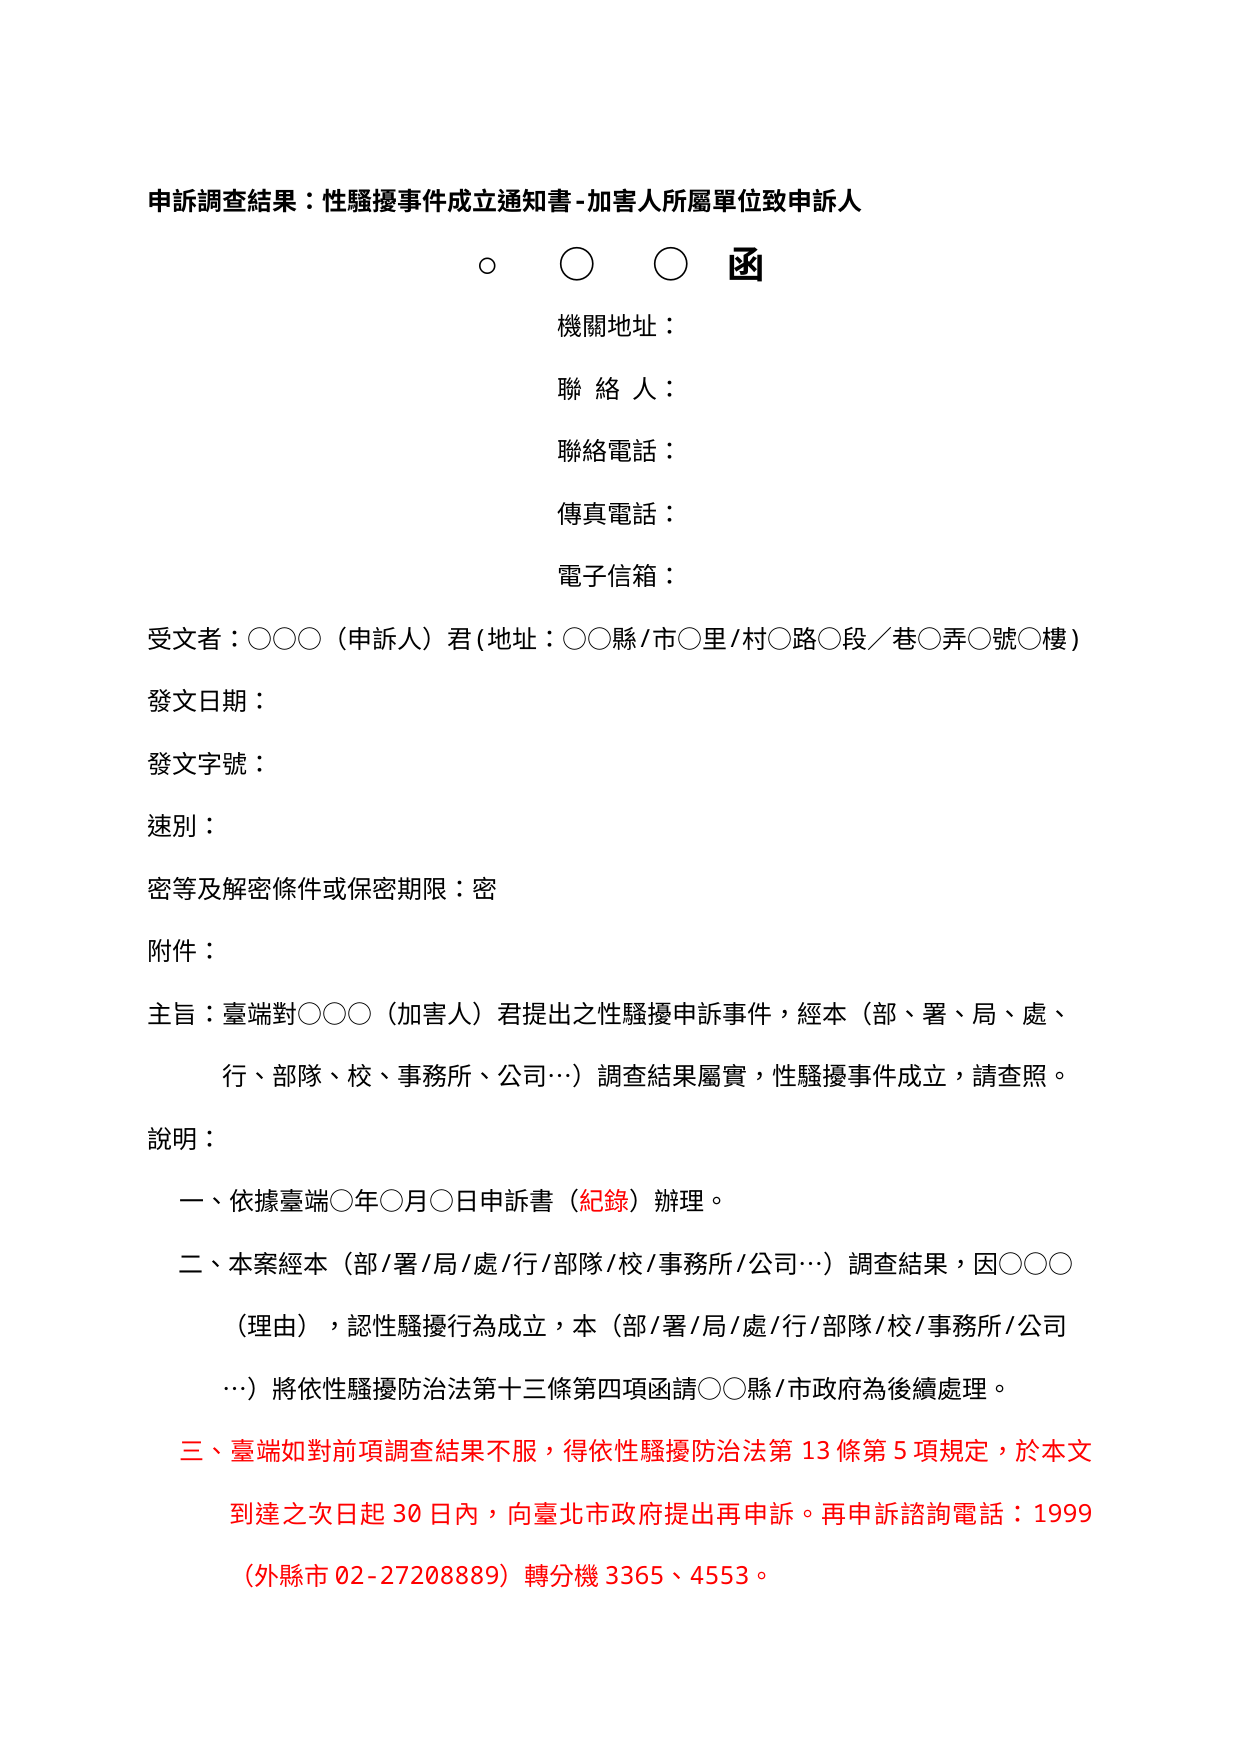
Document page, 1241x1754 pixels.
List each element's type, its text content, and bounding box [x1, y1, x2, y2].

text 密等及解密條件或保密期限：密 [148, 846, 1092, 908]
text 一、依據臺端○年○月○日申訴書（紀錄）辦理。 [179, 1158, 1092, 1221]
text 速別： [148, 783, 1092, 846]
text ○ ○ ○ 函 [148, 221, 1092, 283]
text 受文者：○○○（申訴人）君(地址：○○縣/市○里/村○路○段／巷○弄○號○樓) [148, 596, 1092, 658]
text 機關地址： [148, 283, 1092, 346]
text 發文日期： [148, 658, 1092, 721]
text 二、本案經本（部/署/局/處/行/部隊/校/事務所/公司…）調查結果，因○○○（理由），認性騷擾行為成立，本（部/署/局/處/行/部隊/校/事務所/公司…）將依性騷擾防治法第十三條第四項函請○○縣/市政府為後續處理。 [179, 1221, 1092, 1408]
text 申訴調查結果：性騷擾事件成立通知書-加害人所屬單位致申訴人 [148, 158, 1092, 221]
text 聯絡電話： [148, 408, 1092, 471]
text 主旨：臺端對○○○（加害人）君提出之性騷擾申訴事件，經本（部、署、局、處、行、部隊、校、事務所、公司…）調查結果屬實，性騷擾事件成立，請查照。 [148, 971, 1092, 1096]
text 說明： [148, 1096, 1092, 1158]
text 三、臺端如對前項調查結果不服，得依性騷擾防治法第13條第5項規定，於本文到達之次日起30日內，向臺北市政府提出再申訴。再申訴諮詢電話：1999（外縣市02-27208889）轉分機3365、4553。 [179, 1408, 1092, 1596]
text 電子信箱： [148, 533, 1092, 596]
text 聯 絡 人： [148, 346, 1092, 408]
text 傳真電話： [148, 471, 1092, 533]
text 發文字號： [148, 721, 1092, 783]
text 附件： [148, 908, 1092, 971]
